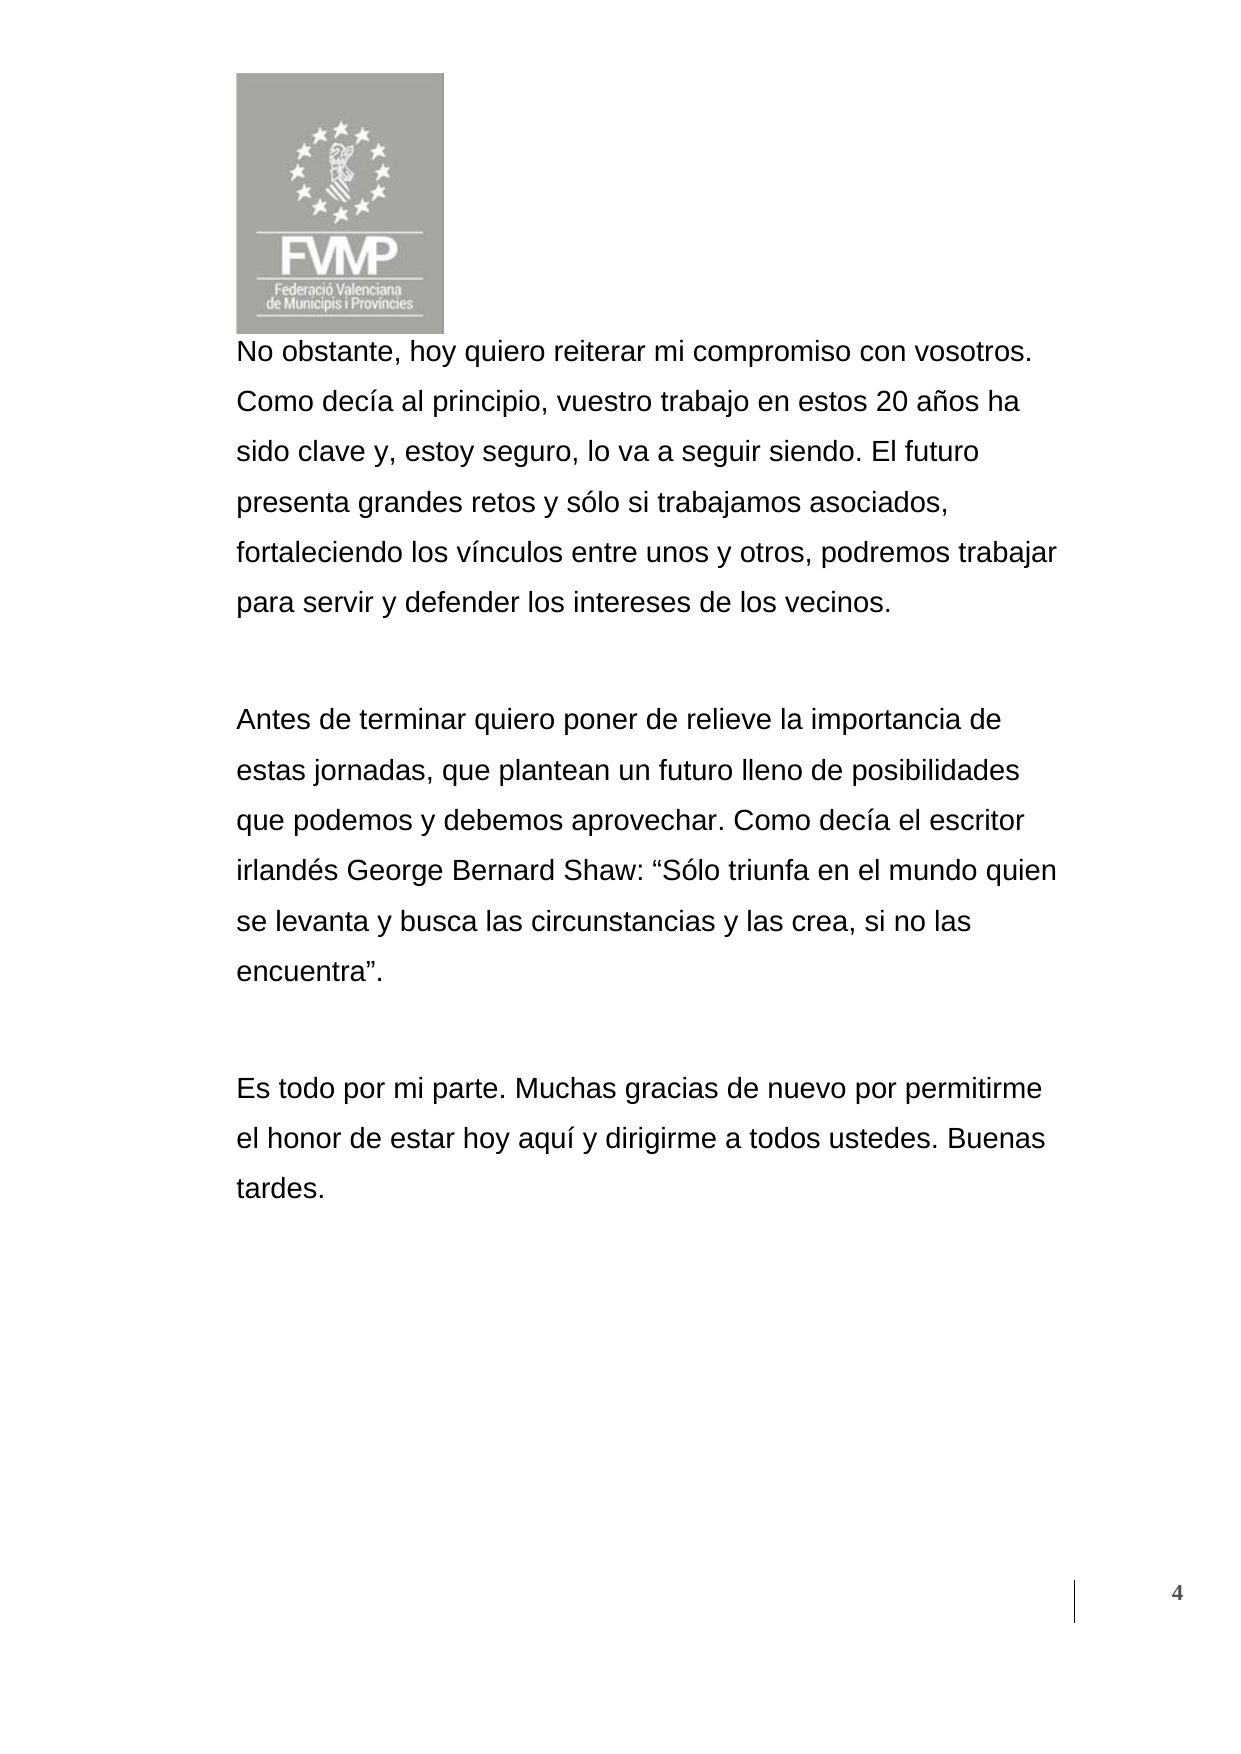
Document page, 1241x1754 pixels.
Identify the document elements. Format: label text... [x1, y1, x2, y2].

text No obstante, hoy quiero reiterar mi compromiso con vosotros. Como decía al principio, vuestro trabajo en estos 20 años ha sido clave y, estoy seguro, lo va a seguir siendo. El futuro presenta grandes retos y sólo si trabajamos asociados, fortaleciendo los vínculos entre unos y otros, podremos trabajar para servir y defender los intereses de los vecinos. [236, 334, 1063, 619]
picture [236, 73, 444, 334]
text Antes de terminar quiero poner de relieve la importancia de estas jornadas, que plantean un futuro lleno de posibilidades que podemos y debemos aprovechar. Como decía el escritor irlandés George Bernard Shaw: “Sólo triunfa en el mundo quien se levanta y busca las circunstancias y las crea, si no las encuentra”. [236, 702, 1063, 987]
text Es todo por mi parte. Muchas gracias de nuevo por permitirme el honor de estar hoy aquí y dirigirme a todos ustedes. Buenas tardes. [236, 1071, 1063, 1205]
